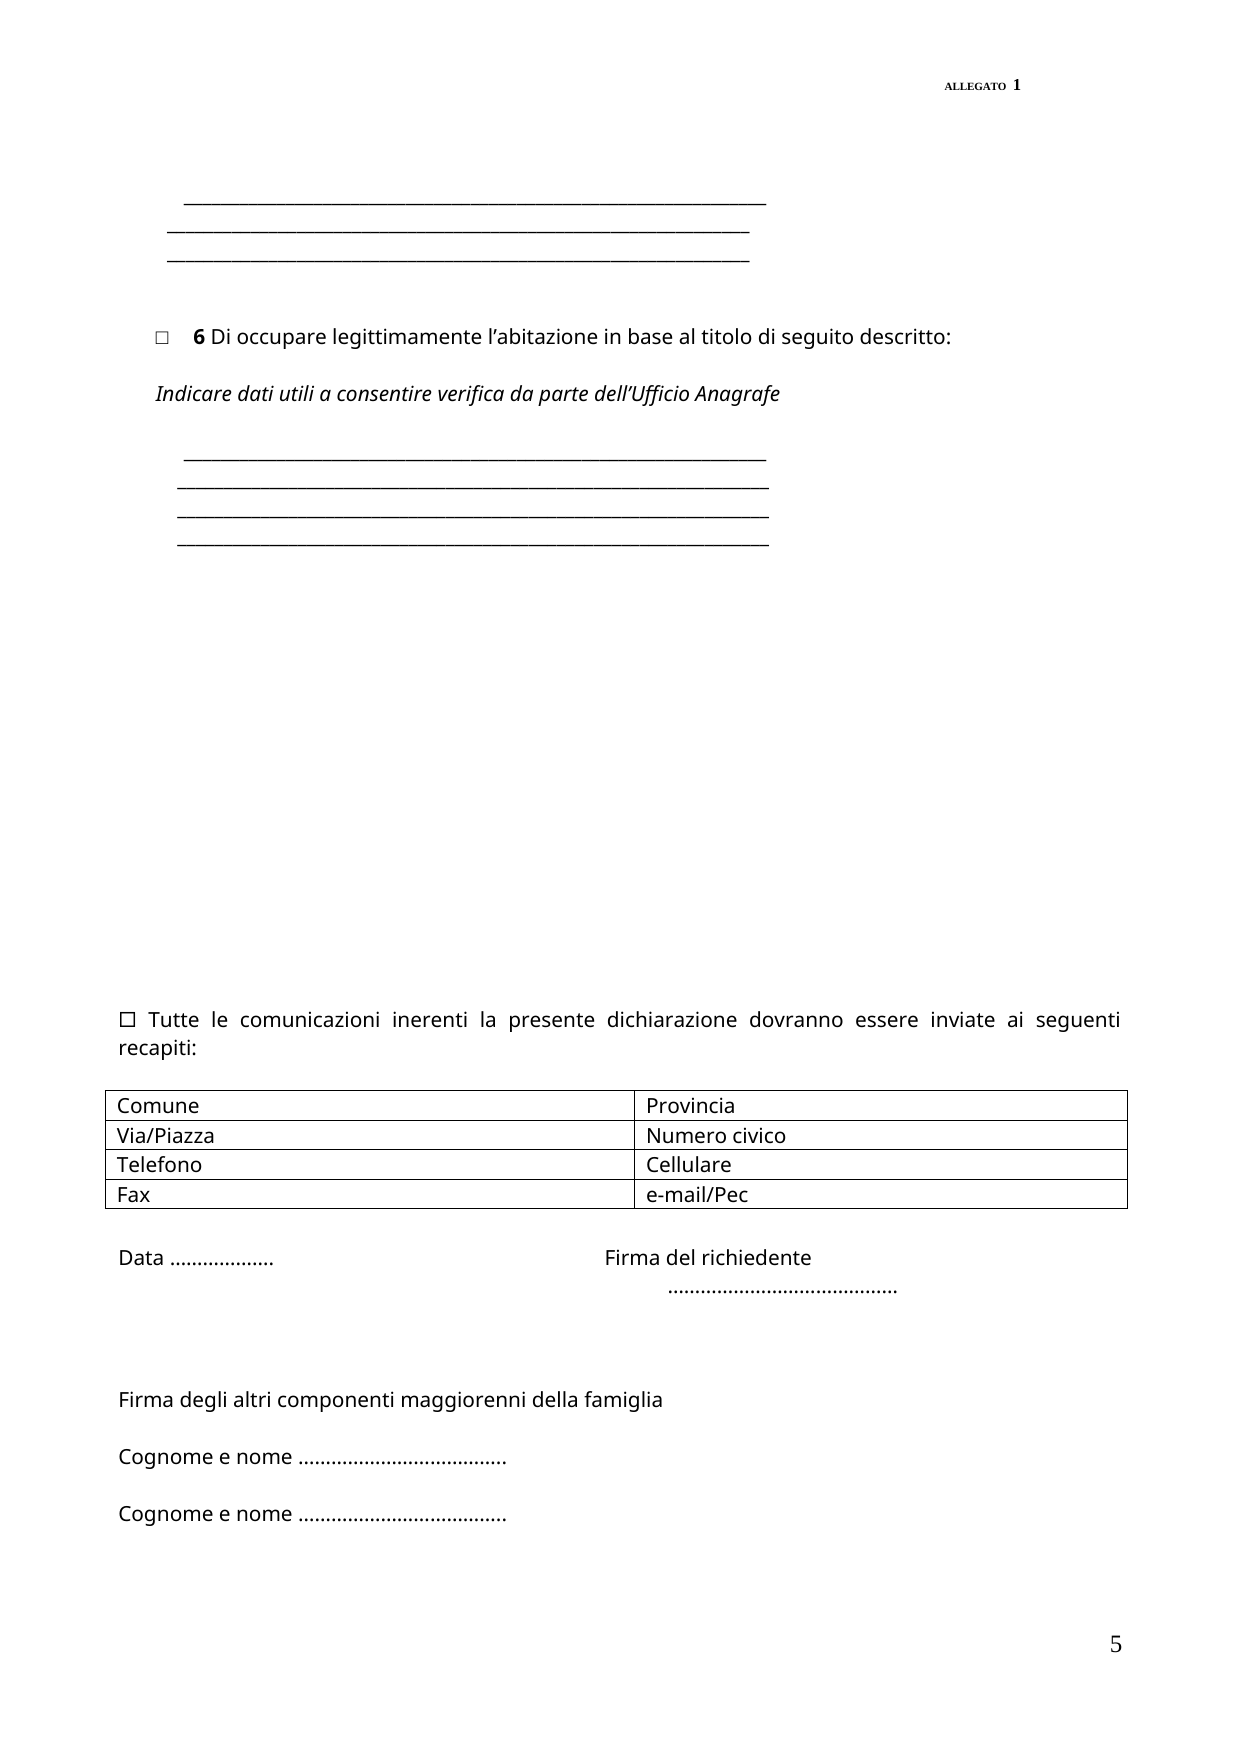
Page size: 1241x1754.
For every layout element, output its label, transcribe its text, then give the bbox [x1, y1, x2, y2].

text Data ………………. Firma del richiedente [118, 1243, 1122, 1272]
text ________________________________________________________________ [156, 493, 1122, 521]
text ________________________________________________________________ [156, 464, 1122, 493]
table_cell Numero civico [635, 1121, 1127, 1149]
text  Tutte le comunicazioni inerenti la presente dichiarazione dovranno essere inviate ai seguenti recapiti: [118, 1005, 1122, 1062]
table_header Comune [106, 1091, 634, 1120]
text _______________________________________________________________ [118, 237, 1122, 265]
text Indicare dati utili a consentire verifica da parte dell’Ufficio Anagrafe [156, 379, 1122, 408]
text _______________________________________________________________ [118, 208, 1122, 237]
text _______________________________________________________________ [134, 180, 1122, 208]
table_cell Fax [106, 1180, 634, 1208]
text _______________________________________________________________ [134, 436, 1122, 464]
text Cognome e nome ……………………………….. [118, 1499, 1122, 1528]
table_cell Via/Piazza [106, 1121, 634, 1149]
text …………………………………… [118, 1272, 1122, 1300]
text Cognome e nome ……………………………….. [118, 1442, 1122, 1471]
table_cell e-mail/Pec [635, 1180, 1127, 1208]
list 6 Di occupare legittimamente l’abitazione in base al titolo di seguito descritto: [156, 322, 1122, 351]
table_cell Cellulare [635, 1150, 1127, 1179]
table_cell Telefono [106, 1150, 634, 1179]
text Firma degli altri componenti maggiorenni della famiglia [118, 1385, 1122, 1414]
table_header Provincia [635, 1091, 1127, 1120]
text ________________________________________________________________ [156, 521, 1122, 550]
